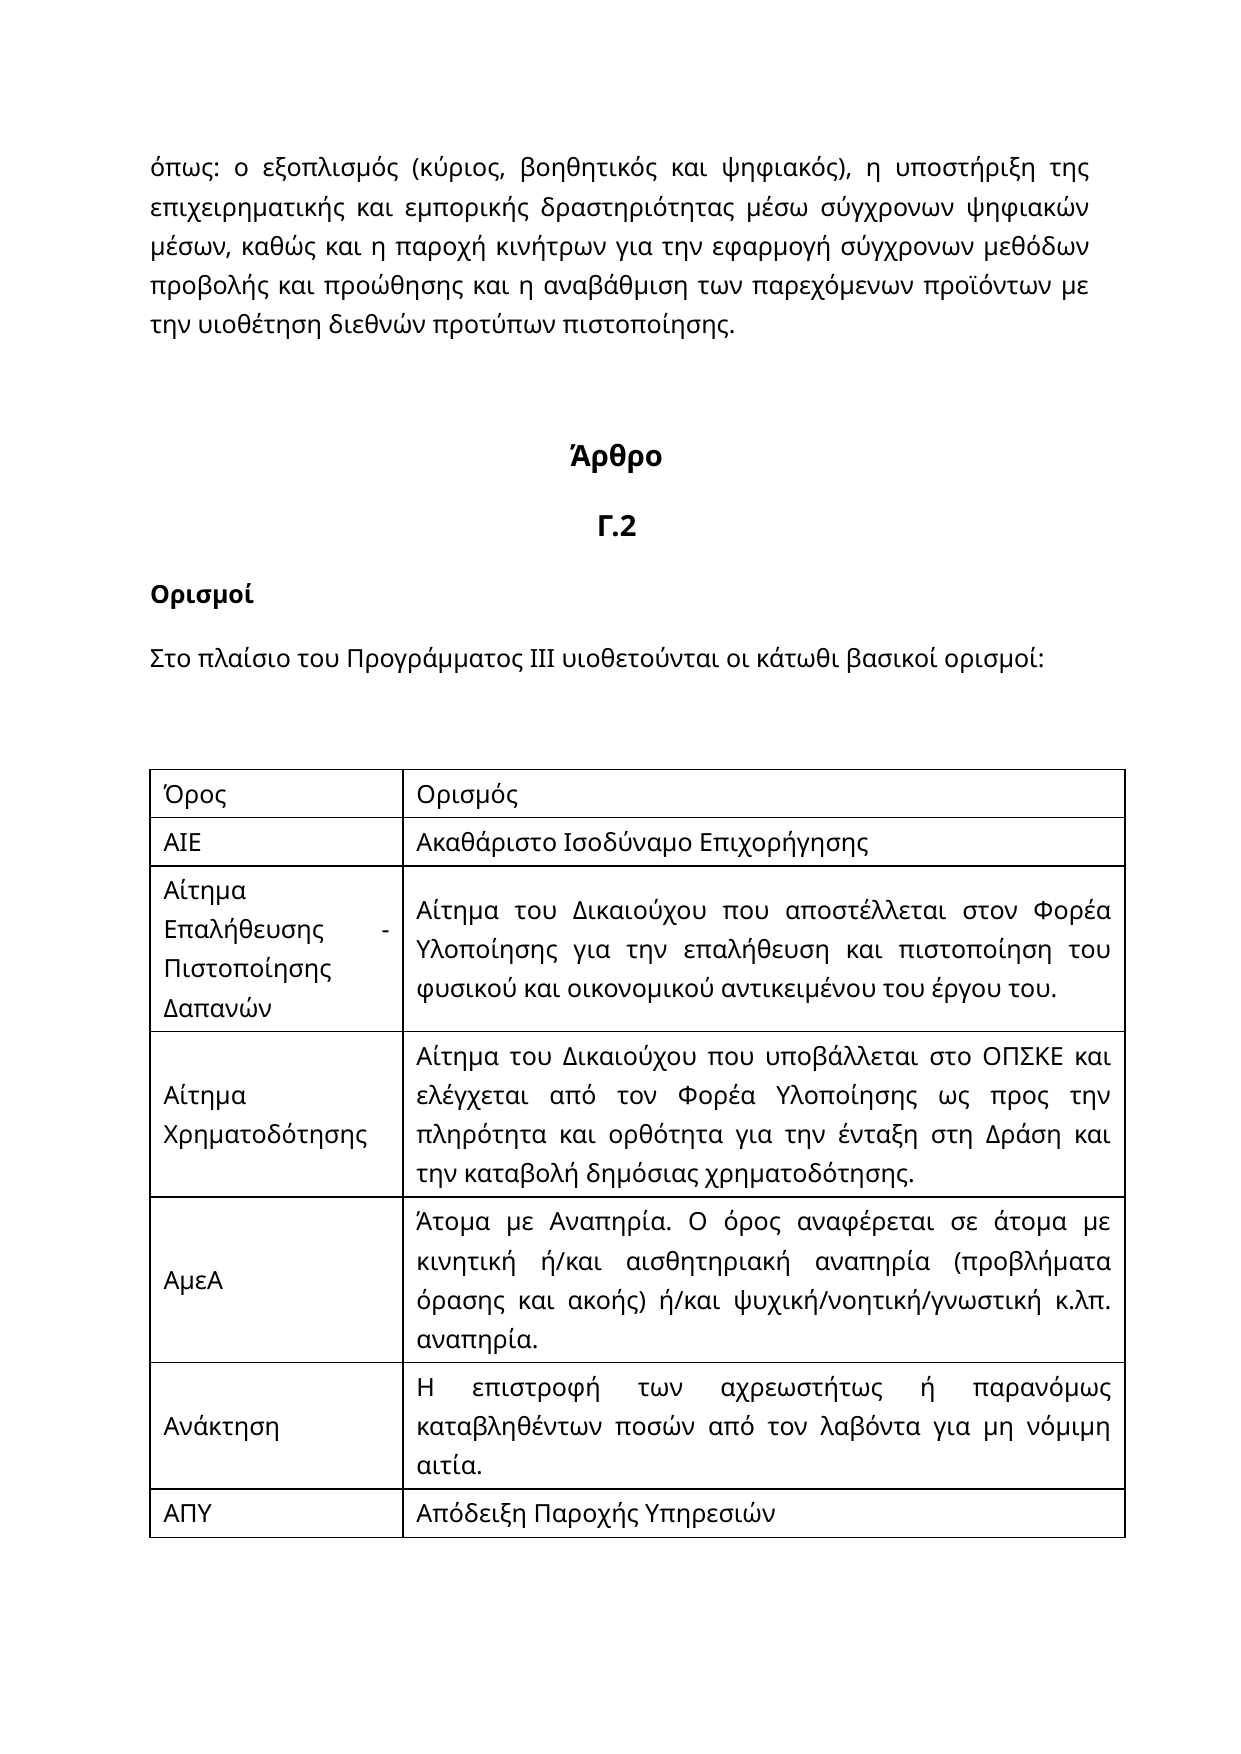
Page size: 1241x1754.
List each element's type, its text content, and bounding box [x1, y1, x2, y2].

subtitle Άρθρο [150, 435, 1090, 475]
table_cell Ακαθάριστο Ισοδύναμο Επιχορήγησης [404, 818, 1124, 865]
table_cell Ανάκτηση [151, 1363, 402, 1488]
table_cell ΑμεΑ [151, 1198, 402, 1362]
subtitle Γ.2 [150, 506, 1090, 545]
table_cell Απόδειξη Παροχής Υπηρεσιών [404, 1490, 1124, 1536]
table_cell Αίτημα Επαλήθευσης - Πιστοποίησης Δαπανών [151, 867, 402, 1031]
table_cell ΑΙΕ [151, 818, 402, 865]
table_cell Η επιστροφή των αχρεωστήτως ή παρανόμως καταβληθέντων ποσών από τον λαβόντα για μη νόμιμη αιτία. [404, 1363, 1124, 1488]
table_cell Άτομα με Αναπηρία. Ο όρος αναφέρεται σε άτομα με κινητική ή/και αισθητηριακή αναπηρία (προβλήματα όρασης και ακοής) ή/και ψυχική/νοητική/γνωστική κ.λπ. αναπηρία. [404, 1198, 1124, 1362]
text όπως: ο εξοπλισμός (κύριος, βοηθητικός και ψηφιακός), η υποστήριξη της επιχειρηματικής και εμπορικής δραστηριότητας μέσω σύγχρονων ψηφιακών μέσων, καθώς και η παροχή κινήτρων για την εφαρμογή σύγχρονων μεθόδων προβολής και προώθησης και η αναβάθμιση των παρεχόμενων προϊόντων με την υιοθέτηση διεθνών προτύπων πιστοποίησης. [150, 150, 1090, 341]
text Στο πλαίσιο του Προγράμματος ΙΙΙ υιοθετούνται οι κάτωθι βασικοί ορισμοί: [150, 640, 1090, 674]
table_cell Αίτημα Χρηματοδότησης [151, 1032, 402, 1196]
table_cell Αίτημα του Δικαιούχου που αποστέλλεται στον Φορέα Υλοποίησης για την επαλήθευση και πιστοποίηση του φυσικού και οικονομικού αντικειμένου του έργου του. [404, 867, 1124, 1031]
table_header Ορισμός [404, 770, 1124, 817]
table_header Όρος [151, 770, 402, 817]
table_cell Αίτημα του Δικαιούχου που υποβάλλεται στο ΟΠΣΚΕ και ελέγχεται από τον Φορέα Υλοποίησης ως προς την πληρότητα και ορθότητα για την ένταξη στη Δράση και την καταβολή δημόσιας χρηματοδότησης. [404, 1032, 1124, 1196]
table_cell ΑΠΥ [151, 1490, 402, 1536]
text Ορισμοί [150, 576, 1090, 610]
